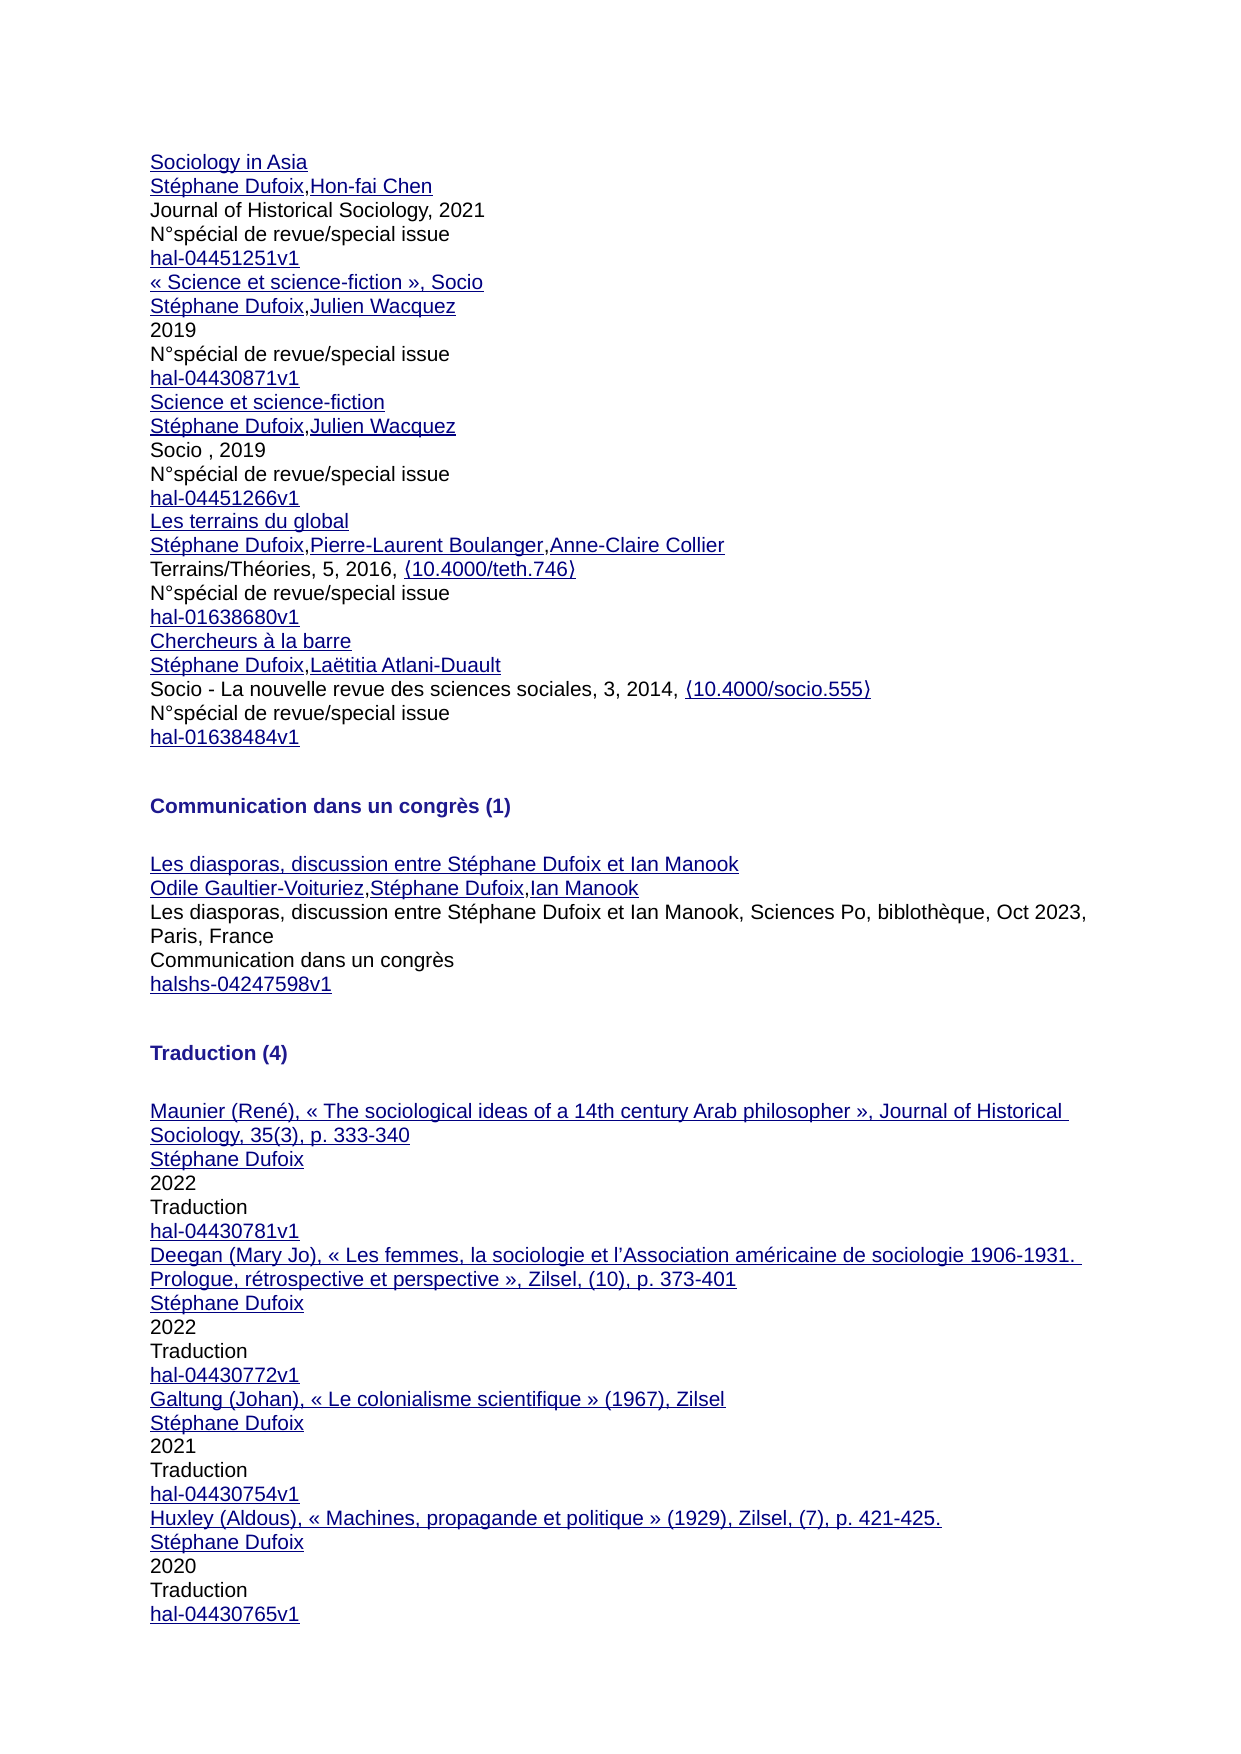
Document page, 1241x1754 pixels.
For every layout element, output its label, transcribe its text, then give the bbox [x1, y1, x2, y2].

table_header Maunier (René), « The sociological ideas of a 14th century Arab philosopher », Journal of Historical Sociology, 35(3), p. 333-340 Stéphane Dufoix 2022 Traduction hal-04430781v1 [150, 1099, 1090, 1243]
table_cell Science et science-fiction Stéphane Dufoix,Julien Wacquez Socio , 2019 N°spécial de revue/special issue hal-04451266v1 [150, 390, 1090, 509]
table_cell « Science et science-fiction », Socio Stéphane Dufoix,Julien Wacquez 2019 N°spécial de revue/special issue hal-04430871v1 [150, 270, 1090, 389]
table_cell Les terrains du global Stéphane Dufoix,Pierre-Laurent Boulanger,Anne-Claire Collier Terrains/Théories, 5, 2016, ⟨10.4000/teth.746⟩ N°spécial de revue/special issue hal-01638680v1 [150, 509, 1090, 629]
table_cell Chercheurs à la barre Stéphane Dufoix,Laëtitia Atlani-Duault Socio - La nouvelle revue des sciences sociales, 3, 2014, ⟨10.4000/socio.555⟩ N°spécial de revue/special issue hal-01638484v1 [150, 629, 1090, 749]
table_cell Galtung (Johan), « Le colonialisme scientifique » (1967), Zilsel Stéphane Dufoix 2021 Traduction hal-04430754v1 [150, 1386, 1090, 1506]
table_header Les diasporas, discussion entre Stéphane Dufoix et Ian Manook Odile Gaultier-Voituriez,Stéphane Dufoix,Ian Manook Les diasporas, discussion entre Stéphane Dufoix et Ian Manook, Sciences Po, biblothèque, Oct 2023, Paris, France Communication dans un congrès halshs-04247598v1 [150, 852, 1090, 996]
subtitle Traduction (4) [150, 1041, 1090, 1064]
table_cell Deegan (Mary Jo), « Les femmes, la sociologie et l’Association américaine de sociologie 1906-1931. Prologue, rétrospective et perspective », Zilsel, (10), p. 373-401 Stéphane Dufoix 2022 Traduction hal-04430772v1 [150, 1243, 1090, 1386]
table_cell Facing the West: Circulation, Cooperation and Contestation in the Post-War Development of Sociology in Asia Stéphane Dufoix,Hon‐fai Chen Journal of Historical Sociology, 2021 N°spécial de revue/special issue hal-04451251v1 [150, 150, 1090, 270]
subtitle Communication dans un congrès (1) [150, 794, 1090, 818]
table_cell Huxley (Aldous), « Machines, propagande et politique » (1929), Zilsel, (7), p. 421-425. Stéphane Dufoix 2020 Traduction hal-04430765v1 [150, 1506, 1090, 1626]
